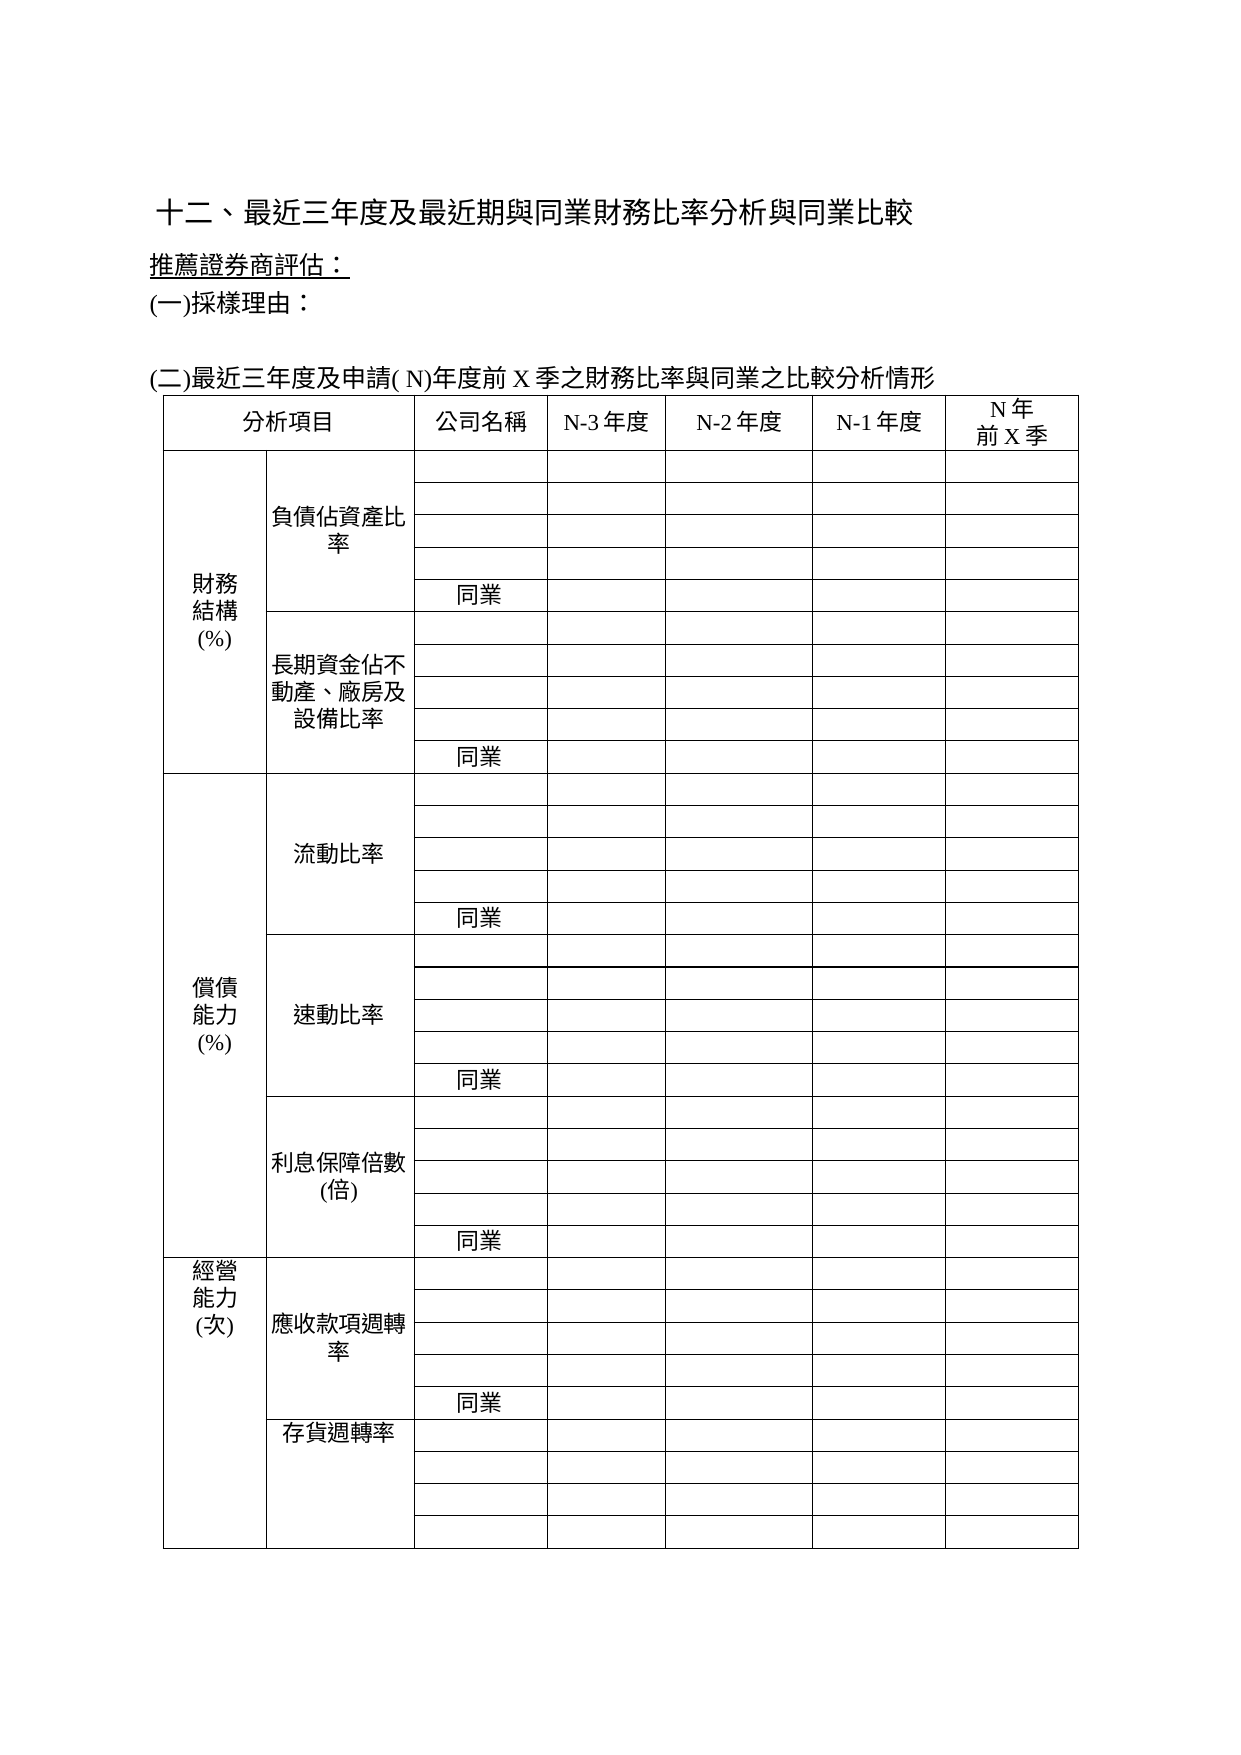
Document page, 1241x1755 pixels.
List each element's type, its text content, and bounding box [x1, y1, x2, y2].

table_cell [548, 709, 665, 740]
table_cell [813, 1516, 945, 1548]
table_cell [666, 1000, 812, 1031]
table_cell [415, 677, 547, 708]
table_cell [415, 483, 547, 514]
table_cell [415, 1258, 547, 1289]
table_header 公司名稱 [415, 396, 547, 450]
table_cell [548, 806, 665, 837]
table_cell [813, 677, 945, 708]
table_cell [946, 1226, 1078, 1257]
table_cell [813, 1161, 945, 1192]
table_cell [415, 1000, 547, 1031]
table_cell [666, 709, 812, 740]
table_cell [415, 871, 547, 902]
table_header N-1年度 [813, 396, 945, 450]
table_cell [813, 1064, 945, 1096]
table_cell [813, 774, 945, 805]
table_cell [548, 1355, 665, 1386]
table_cell [415, 1516, 547, 1548]
table_cell [548, 1161, 665, 1192]
table_cell [548, 483, 665, 514]
table_cell [946, 1129, 1078, 1160]
table_cell [415, 1194, 547, 1225]
table_cell [946, 1452, 1078, 1483]
table_cell [415, 1484, 547, 1515]
table_cell [548, 1484, 665, 1515]
table_cell [813, 1129, 945, 1160]
table_cell [946, 483, 1078, 514]
table_cell [548, 1194, 665, 1225]
table_cell [666, 1226, 812, 1257]
table_cell [666, 1355, 812, 1386]
table_cell 經營 能力 (次) [164, 1258, 266, 1548]
table_cell [666, 1290, 812, 1322]
table_cell [666, 1516, 812, 1548]
text (二)最近三年度及申請( N)年度前X季之財務比率與同業之比較分析情形 [118, 357, 1122, 394]
table_cell [548, 451, 665, 482]
table_cell [548, 1387, 665, 1418]
table_cell [415, 548, 547, 579]
table_cell [666, 806, 812, 837]
table_cell [666, 741, 812, 773]
table_cell [813, 1258, 945, 1289]
table_cell [946, 645, 1078, 676]
table_cell [548, 1129, 665, 1160]
table_cell [666, 1420, 812, 1451]
table_cell 速動比率 [267, 935, 414, 1096]
table_cell [666, 1323, 812, 1354]
table_cell [666, 903, 812, 934]
table_cell [548, 1097, 665, 1128]
table_cell [666, 1032, 812, 1063]
table_cell [813, 1452, 945, 1483]
table_cell [813, 935, 945, 966]
table_cell [666, 1161, 812, 1192]
table_cell [415, 935, 547, 966]
table_cell [946, 1420, 1078, 1451]
table_cell [666, 677, 812, 708]
table_cell [813, 709, 945, 740]
table_cell [946, 1194, 1078, 1225]
table_cell [666, 451, 812, 482]
table_cell [946, 612, 1078, 643]
table_cell [548, 935, 665, 966]
table_cell [415, 806, 547, 837]
table_cell [548, 968, 665, 999]
table_cell 同業 [415, 1064, 547, 1096]
table_cell [946, 1097, 1078, 1128]
table_cell [946, 1484, 1078, 1515]
table_cell [415, 709, 547, 740]
table_cell [415, 612, 547, 643]
table_cell [415, 1161, 547, 1192]
table_cell [813, 451, 945, 482]
table_cell 財務 結構 (%) [164, 451, 266, 773]
table_header N-2年度 [666, 396, 812, 450]
table_cell [813, 741, 945, 773]
table_cell [813, 483, 945, 514]
table_cell [666, 612, 812, 643]
table_cell [946, 709, 1078, 740]
table_cell [666, 774, 812, 805]
table_cell [548, 1516, 665, 1548]
table_cell [548, 1323, 665, 1354]
table_cell [946, 1000, 1078, 1031]
table_cell [666, 483, 812, 514]
table_cell [548, 645, 665, 676]
table_cell [813, 1194, 945, 1225]
table_cell [548, 1258, 665, 1289]
table_cell [946, 1355, 1078, 1386]
table_header N年 前X季 [946, 396, 1078, 450]
table_cell [813, 1226, 945, 1257]
table_cell [666, 1484, 812, 1515]
table_cell 同業 [415, 1226, 547, 1257]
table_header N-3年度 [548, 396, 665, 450]
table_cell [666, 935, 812, 966]
table_cell 長期資金佔不動產、廠房及設備比率 [267, 612, 414, 773]
table_cell [666, 580, 812, 611]
table_cell [813, 903, 945, 934]
table_cell [813, 968, 945, 999]
table_cell 負債佔資產比率 [267, 451, 414, 611]
table_cell [666, 1129, 812, 1160]
table_cell [946, 677, 1078, 708]
table_cell [946, 1258, 1078, 1289]
table_cell [666, 548, 812, 579]
table_cell [415, 1323, 547, 1354]
table_cell [946, 774, 1078, 805]
table_cell [415, 451, 547, 482]
table_cell [946, 1161, 1078, 1192]
table_cell [415, 1355, 547, 1386]
table_cell [813, 1484, 945, 1515]
table_cell [548, 1290, 665, 1322]
text 十二、最近三年度及最近期與同業財務比率分析與同業比較 [155, 190, 1122, 232]
table_cell [666, 871, 812, 902]
table_cell [666, 1258, 812, 1289]
table_cell [415, 1032, 547, 1063]
table_cell [813, 1420, 945, 1451]
table_cell 應收款項週轉率 [267, 1258, 414, 1418]
table_cell [548, 580, 665, 611]
table_cell [415, 1097, 547, 1128]
table_cell [946, 548, 1078, 579]
table_cell [813, 871, 945, 902]
table_cell [415, 838, 547, 869]
table_cell [813, 645, 945, 676]
table_cell [548, 1420, 665, 1451]
table_cell [548, 1452, 665, 1483]
table_cell [415, 1420, 547, 1451]
text 推薦證券商評估： [118, 244, 1122, 282]
table_cell [548, 548, 665, 579]
table_cell [813, 1290, 945, 1322]
table_cell [813, 1097, 945, 1128]
table_cell [548, 903, 665, 934]
table_cell [813, 838, 945, 869]
table_cell [813, 515, 945, 547]
table_cell [813, 1355, 945, 1386]
table_cell [946, 580, 1078, 611]
table_cell [548, 677, 665, 708]
table_cell 同業 [415, 903, 547, 934]
table_cell 同業 [415, 580, 547, 611]
table_cell [813, 580, 945, 611]
table_cell [415, 968, 547, 999]
table_cell 存貨週轉率 [267, 1420, 414, 1548]
table_cell [548, 515, 665, 547]
table_cell [946, 515, 1078, 547]
table_cell [813, 806, 945, 837]
table_cell [548, 1064, 665, 1096]
table_header 分析項目 [164, 396, 414, 450]
table_cell [813, 548, 945, 579]
text (一)採樣理由： [118, 282, 1122, 319]
table_cell [548, 1032, 665, 1063]
table_cell [548, 612, 665, 643]
table_cell [666, 838, 812, 869]
table_cell [946, 1032, 1078, 1063]
table_cell [946, 1290, 1078, 1322]
table_cell [666, 645, 812, 676]
table_cell 同業 [415, 1387, 547, 1418]
table_cell [548, 871, 665, 902]
table_cell [666, 1387, 812, 1418]
table_cell 利息保障倍數 (倍) [267, 1097, 414, 1257]
table_cell [666, 1064, 812, 1096]
table_cell [946, 1323, 1078, 1354]
table_cell [415, 515, 547, 547]
table_cell [946, 871, 1078, 902]
table_cell [666, 1194, 812, 1225]
table_cell [946, 903, 1078, 934]
table_cell [666, 1097, 812, 1128]
table_cell [946, 806, 1078, 837]
table_cell [548, 1226, 665, 1257]
table_cell [415, 1452, 547, 1483]
table_cell [946, 968, 1078, 999]
table_cell [548, 741, 665, 773]
table_cell [415, 1129, 547, 1160]
table_cell [666, 515, 812, 547]
table_cell [813, 612, 945, 643]
table_cell [548, 1000, 665, 1031]
table_cell [946, 741, 1078, 773]
table_cell [548, 838, 665, 869]
table_cell [946, 838, 1078, 869]
table_cell [666, 1452, 812, 1483]
table_cell [946, 935, 1078, 966]
table_cell 同業 [415, 741, 547, 773]
table_cell [813, 1387, 945, 1418]
table_cell [946, 1387, 1078, 1418]
table_cell [946, 1064, 1078, 1096]
table_cell [813, 1032, 945, 1063]
table_cell [813, 1323, 945, 1354]
table_cell 償債 能力 (%) [164, 774, 266, 1257]
table_cell [813, 1000, 945, 1031]
table_cell [666, 968, 812, 999]
table_cell [415, 1290, 547, 1322]
table_cell [415, 774, 547, 805]
table_cell [946, 1516, 1078, 1548]
table_cell [946, 451, 1078, 482]
table_cell [548, 774, 665, 805]
table_cell 流動比率 [267, 774, 414, 934]
table_cell [415, 645, 547, 676]
